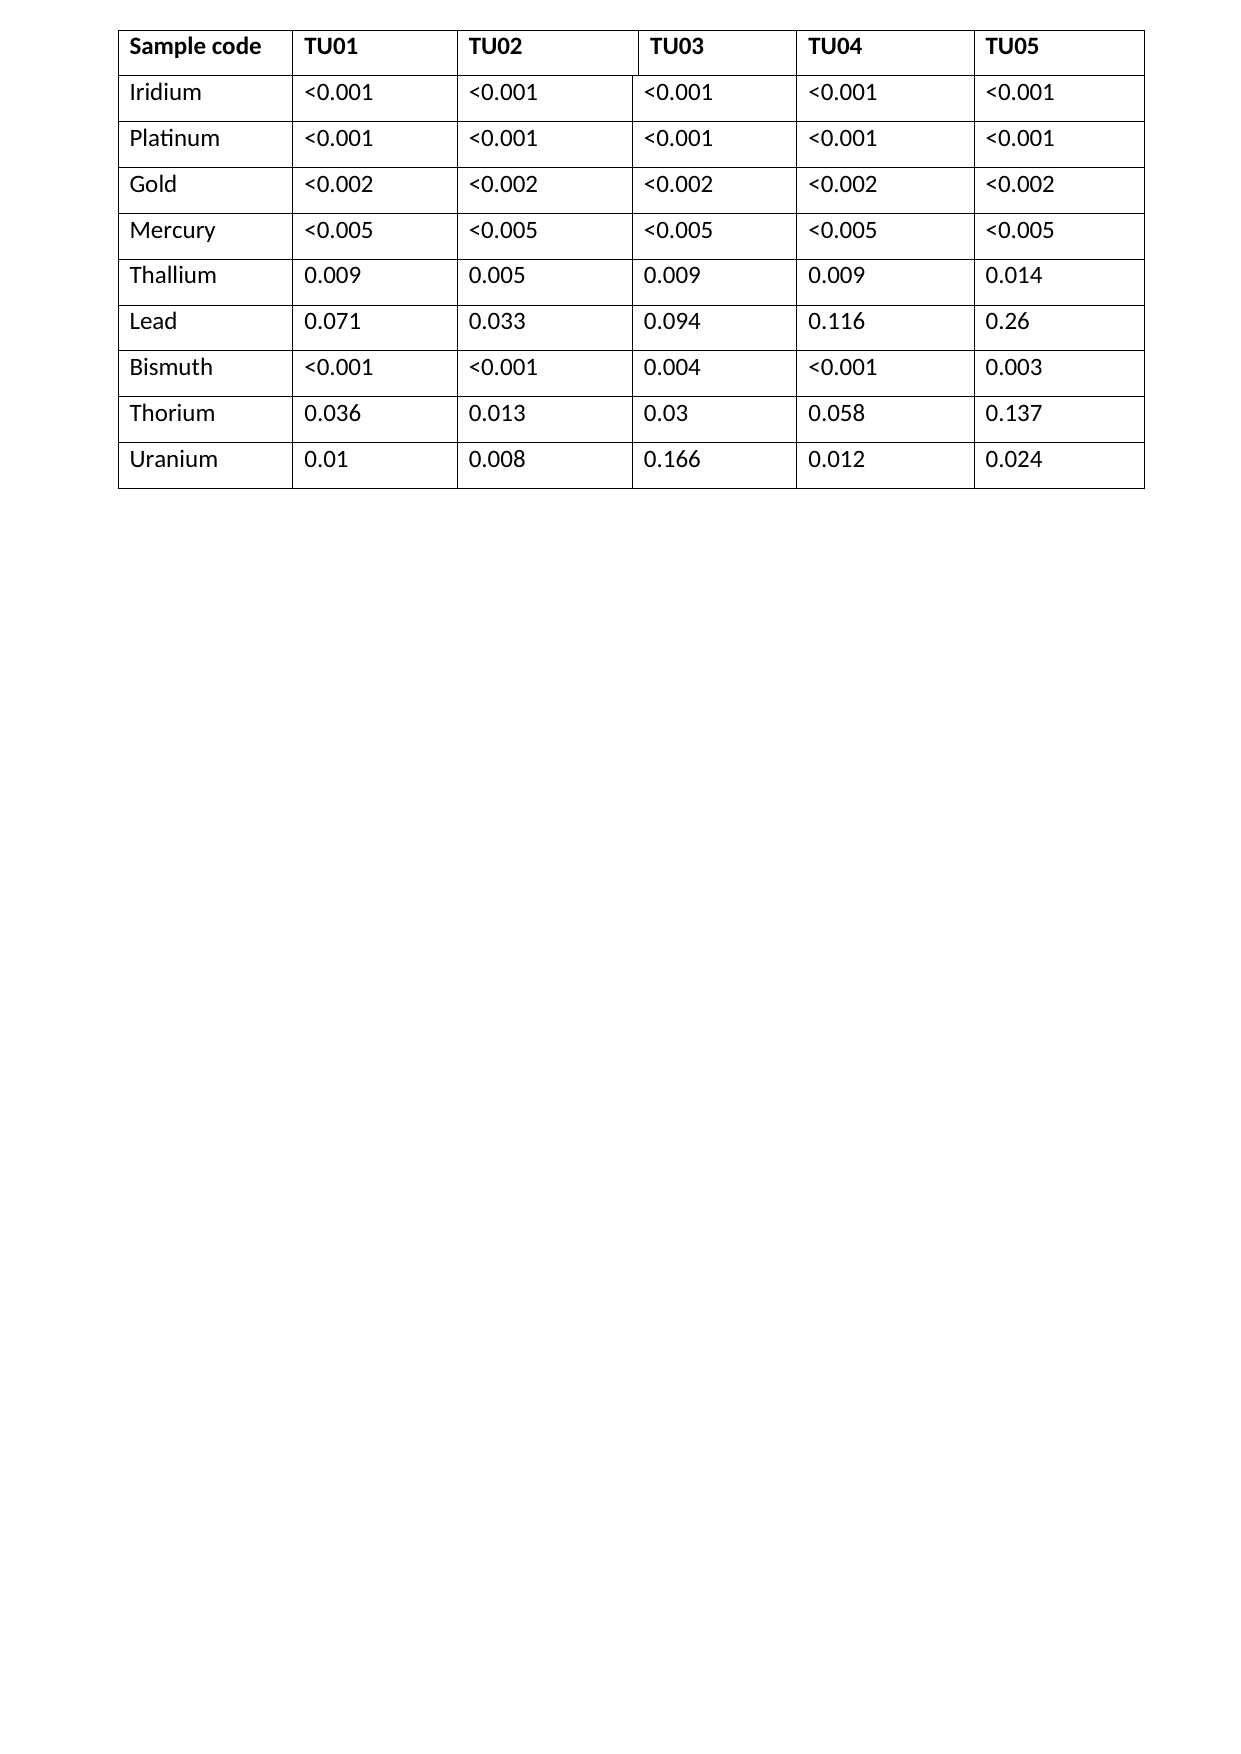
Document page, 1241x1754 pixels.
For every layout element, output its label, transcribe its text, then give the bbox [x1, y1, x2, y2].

table_cell 0.01 [293, 443, 457, 488]
table_header TU05 [975, 31, 1144, 75]
table_cell 0.036 [293, 397, 457, 442]
table_cell 0.008 [458, 443, 632, 488]
table_cell 0.094 [633, 306, 796, 350]
table_cell 0.004 [633, 351, 796, 396]
table_header TU04 [797, 31, 974, 75]
table_cell <0.001 [293, 122, 457, 167]
table_cell Mercury [119, 214, 292, 259]
table_cell <0.002 [458, 168, 632, 213]
table_cell <0.001 [293, 351, 457, 396]
table_cell 0.137 [975, 397, 1144, 442]
table_cell <0.001 [797, 122, 974, 167]
table_cell <0.001 [633, 122, 796, 167]
table_cell Iridium [119, 76, 292, 121]
table_cell Uranium [119, 443, 292, 488]
table_cell Gold [119, 168, 292, 213]
table_cell 0.003 [975, 351, 1144, 396]
table_cell 0.005 [458, 260, 632, 304]
table_cell Lead [119, 306, 292, 350]
table_cell <0.002 [633, 168, 796, 213]
table_header TU02 [458, 31, 638, 75]
table_cell 0.166 [633, 443, 796, 488]
table_cell <0.001 [293, 76, 457, 121]
table_cell Bismuth [119, 351, 292, 396]
table_cell Thorium [119, 397, 292, 442]
table_cell 0.03 [633, 397, 796, 442]
table_cell Thallium [119, 260, 292, 304]
table_header TU01 [293, 31, 457, 75]
table_cell 0.014 [975, 260, 1144, 304]
table_cell 0.013 [458, 397, 632, 442]
table_cell <0.002 [797, 168, 974, 213]
table_cell 0.26 [975, 306, 1144, 350]
table_cell <0.001 [633, 76, 796, 121]
table_cell <0.001 [458, 122, 632, 167]
table_cell <0.001 [797, 351, 974, 396]
table_header TU03 [639, 31, 796, 75]
table_cell <0.001 [797, 76, 974, 121]
table_cell <0.002 [293, 168, 457, 213]
table_cell 0.033 [458, 306, 632, 350]
table_cell <0.001 [975, 122, 1144, 167]
table_cell <0.005 [633, 214, 796, 259]
table_cell <0.002 [975, 168, 1144, 213]
table_cell <0.001 [975, 76, 1144, 121]
table_cell 0.009 [797, 260, 974, 304]
table_cell <0.005 [797, 214, 974, 259]
table_cell 0.009 [633, 260, 796, 304]
table_cell 0.012 [797, 443, 974, 488]
table_header Sample code [119, 31, 292, 75]
table_cell 0.071 [293, 306, 457, 350]
table_cell <0.001 [458, 351, 632, 396]
table_cell Platinum [119, 122, 292, 167]
table_cell 0.116 [797, 306, 974, 350]
table_cell 0.024 [975, 443, 1144, 488]
table_cell 0.058 [797, 397, 974, 442]
table_cell <0.005 [458, 214, 632, 259]
table_cell <0.005 [293, 214, 457, 259]
table_cell 0.009 [293, 260, 457, 304]
table_cell <0.001 [458, 76, 632, 121]
table_cell <0.005 [975, 214, 1144, 259]
